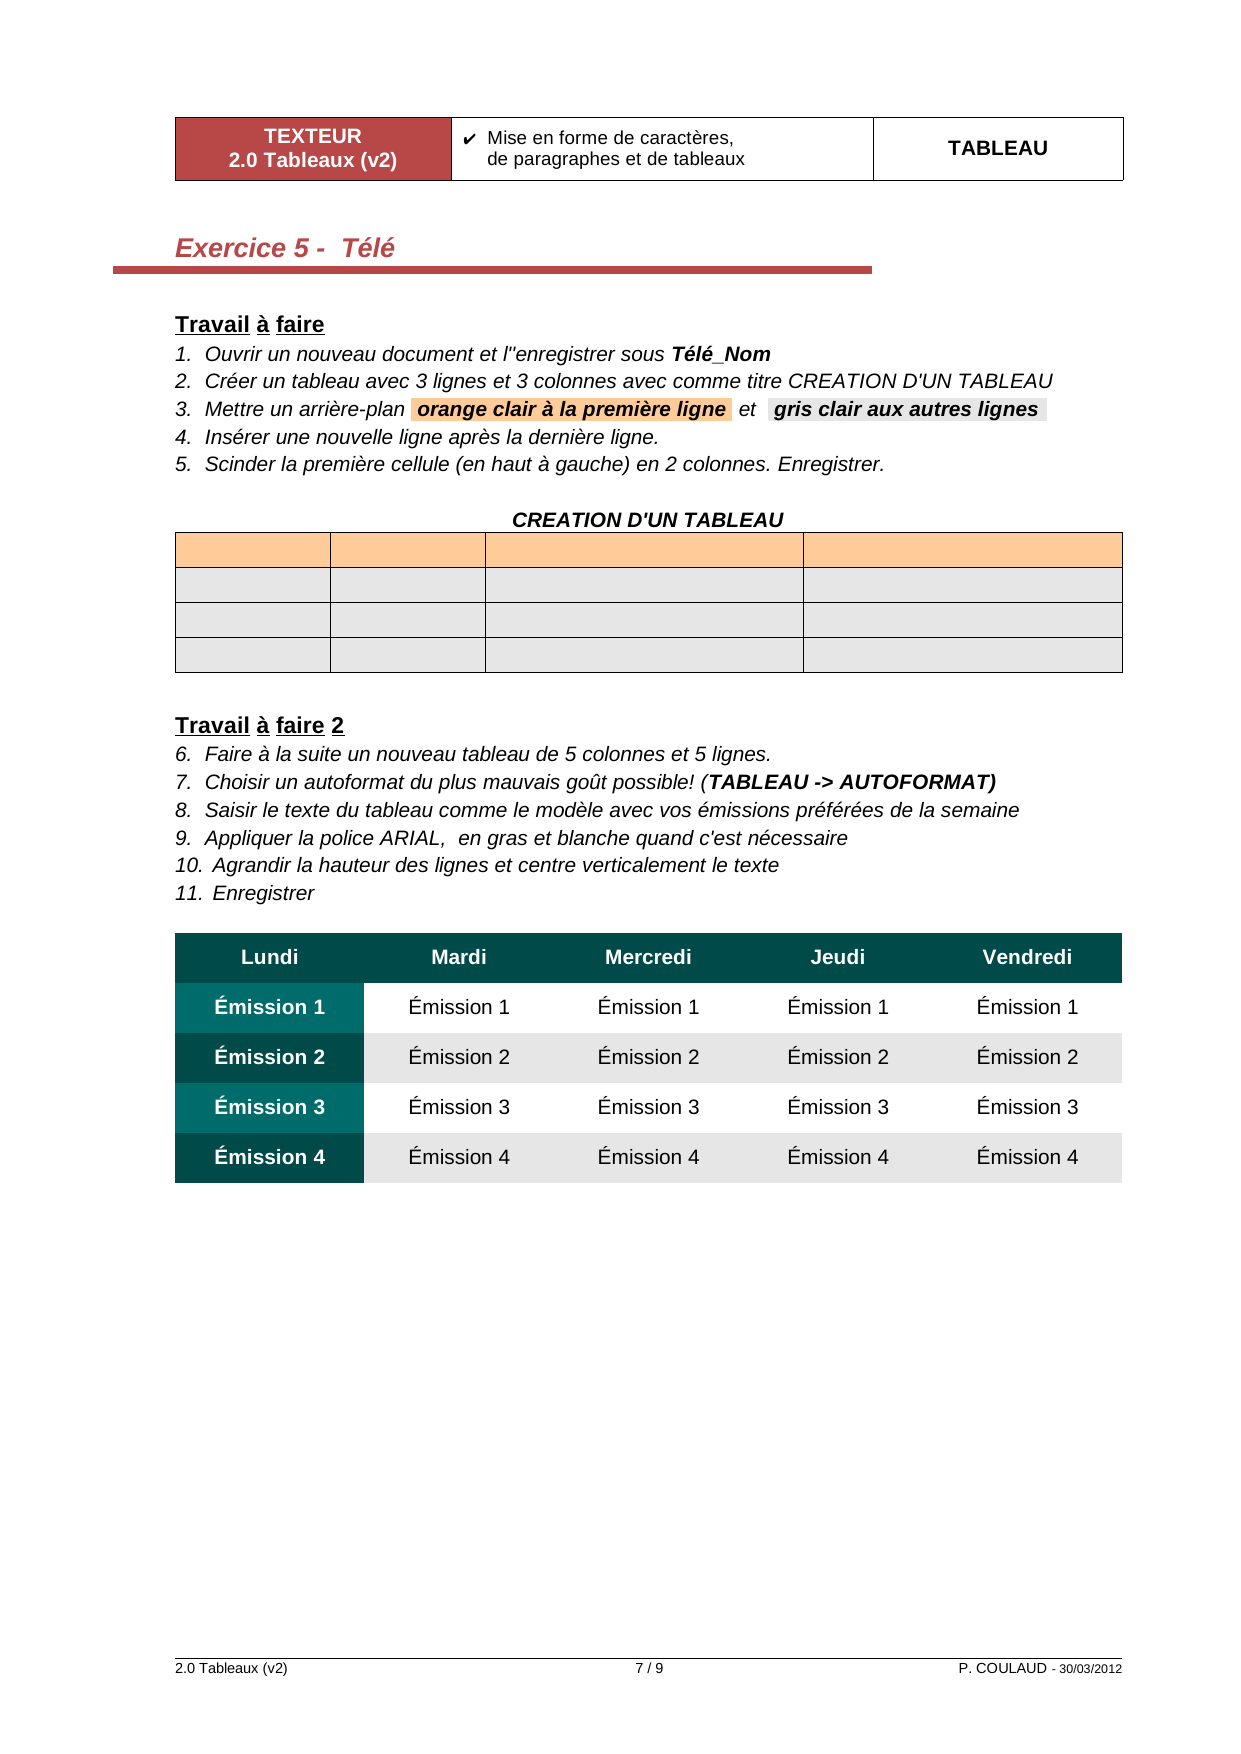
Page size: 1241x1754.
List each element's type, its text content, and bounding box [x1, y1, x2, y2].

table_cell Émission 3 [554, 1083, 743, 1133]
table_cell Émission 1 [175, 983, 364, 1033]
table_cell Émission 3 [175, 1083, 364, 1133]
table_cell Émission 3 [743, 1083, 933, 1133]
table_header Mercredi [554, 933, 743, 983]
list Agrandir la hauteur des lignes et centre verticalement le texte [175, 854, 1122, 877]
table_header [176, 533, 330, 567]
table_cell [331, 638, 485, 672]
table_cell Émission 1 [554, 983, 743, 1033]
table_cell Émission 4 [364, 1133, 554, 1183]
list Insérer une nouvelle ligne après la dernière ligne. [175, 425, 1122, 449]
table_cell Émission 4 [933, 1133, 1122, 1183]
list Choisir un autoformat du plus mauvais goût possible! (TABLEAU -> AUTOFORMAT) [175, 771, 1122, 794]
list Enregistrer [175, 881, 1122, 905]
list Appliquer la police ARIAL, en gras et blanche quand c'est nécessaire [175, 826, 1122, 849]
table_cell [176, 568, 330, 602]
table_cell [804, 638, 1122, 672]
table_header [486, 533, 803, 567]
table_cell Émission 3 [364, 1083, 554, 1133]
table_header TABLEAU [874, 118, 1123, 180]
table_cell [486, 568, 803, 602]
table_cell Émission 1 [364, 983, 554, 1033]
table_cell Émission 1 [933, 983, 1122, 1033]
table_cell Émission 2 [933, 1033, 1122, 1083]
table_cell [804, 568, 1122, 602]
list Ouvrir un nouveau document et l''enregistrer sous Télé_Nom [175, 342, 1122, 366]
table_header Jeudi [743, 933, 933, 983]
table_cell [331, 603, 485, 637]
table_cell [176, 638, 330, 672]
subtitle Travail à faire [175, 312, 1122, 338]
table_cell [804, 603, 1122, 637]
table_cell Émission 3 [933, 1083, 1122, 1133]
table_cell [176, 603, 330, 637]
table_header Mise en forme de caractères, de paragraphes et de tableaux [452, 118, 873, 180]
list Faire à la suite un nouveau tableau de 5 colonnes et 5 lignes. [175, 743, 1122, 766]
text CREATION D'UN TABLEAU [175, 508, 1122, 532]
table_header [331, 533, 485, 567]
table_cell [331, 568, 485, 602]
table_cell Émission 4 [554, 1133, 743, 1183]
table_cell Émission 4 [175, 1133, 364, 1183]
table_cell [486, 603, 803, 637]
list Mettre un arrière-plan orange clair à la première ligne et gris clair aux autres lignes [175, 397, 1122, 421]
table_cell Émission 4 [743, 1133, 933, 1183]
table_cell Émission 2 [364, 1033, 554, 1083]
table_cell Émission 1 [743, 983, 933, 1033]
list Saisir le texte du tableau comme le modèle avec vos émissions préférées de la semaine [175, 798, 1122, 822]
table_header Mardi [364, 933, 554, 983]
subtitle Télé [112, 230, 872, 274]
list Scinder la première cellule (en haut à gauche) en 2 colonnes. Enregistrer. [175, 453, 1122, 476]
subtitle Travail à faire 2 [175, 713, 1122, 739]
table_cell [486, 638, 803, 672]
table_cell Émission 2 [554, 1033, 743, 1083]
table_cell Émission 2 [743, 1033, 933, 1083]
table_cell Émission 2 [175, 1033, 364, 1083]
list Créer un tableau avec 3 lignes et 3 colonnes avec comme titre CREATION D'UN TABLEAU [175, 370, 1122, 393]
table_header Vendredi [933, 933, 1122, 983]
table_header [804, 533, 1122, 567]
table_header Lundi [175, 933, 364, 983]
